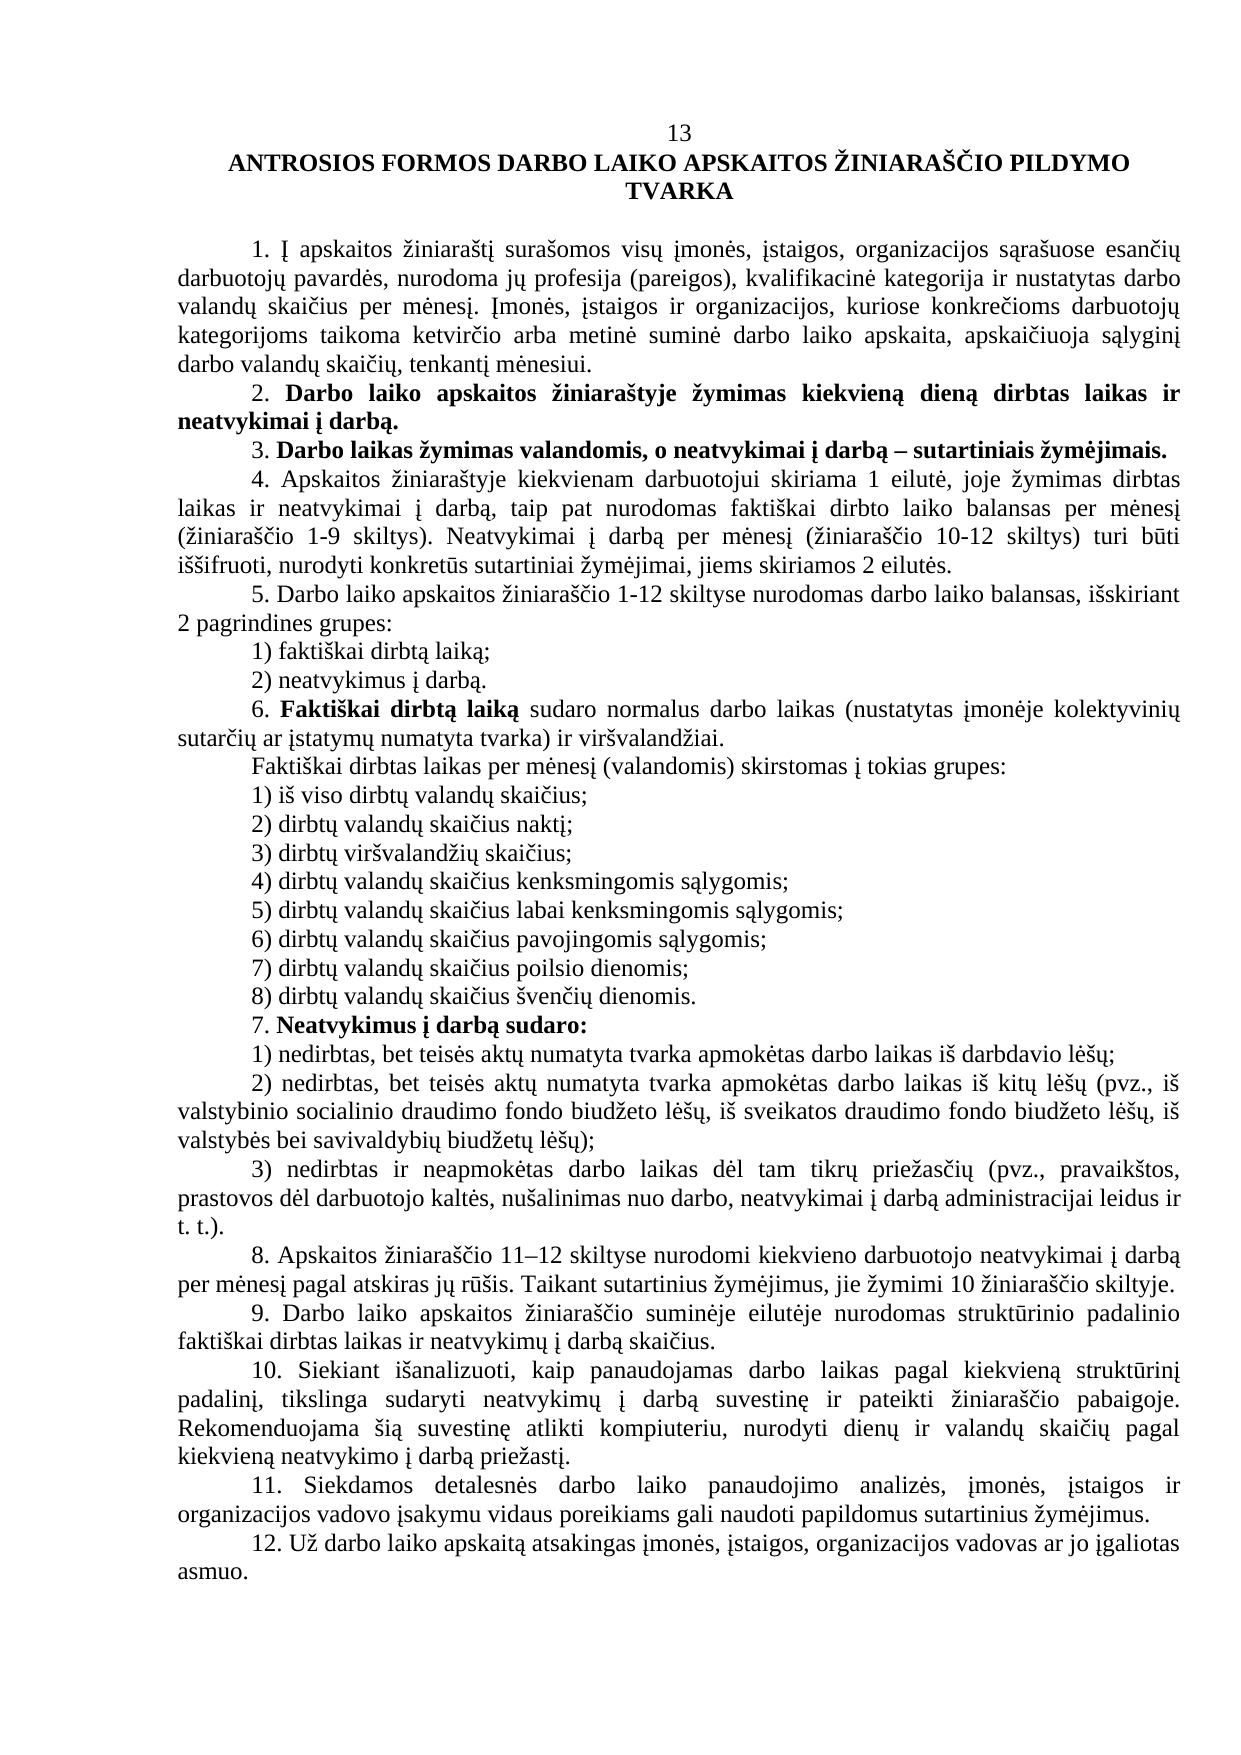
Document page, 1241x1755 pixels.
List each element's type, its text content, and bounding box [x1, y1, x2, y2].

text 3) dirbtų viršvalandžių skaičius; [177, 838, 1181, 866]
text Faktiškai dirbtas laikas per mėnesį (valandomis) skirstomas į tokias grupes: [177, 751, 1181, 780]
text 6. Faktiškai dirbtą laiką sudaro normalus darbo laikas (nustatytas įmonėje kolektyvinių sutarčių ar įstatymų numatyta tvarka) ir viršvalandžiai. [177, 694, 1181, 751]
text 12. Už darbo laiko apskaitą atsakingas įmonės, įstaigos, organizacijos vadovas ar jo įgaliotas asmuo. [177, 1528, 1181, 1585]
text 2. Darbo laiko apskaitos žiniaraštyje žymimas kiekvieną dieną dirbtas laikas ir neatvykimai į darbą. [177, 378, 1181, 435]
text 5) dirbtų valandų skaičius labai kenksmingomis sąlygomis; [177, 895, 1181, 924]
text 6) dirbtų valandų skaičius pavojingomis sąlygomis; [177, 924, 1181, 953]
text 7) dirbtų valandų skaičius poilsio dienomis; [177, 953, 1181, 981]
text 2) dirbtų valandų skaičius naktį; [177, 809, 1181, 838]
text 1) iš viso dirbtų valandų skaičius; [177, 780, 1181, 809]
text 2) neatvykimus į darbą. [177, 665, 1181, 694]
text 1. Į apskaitos žiniaraštį surašomos visų įmonės, įstaigos, organizacijos sąrašuose esančių darbuotojų pavardės, nurodoma jų profesija (pareigos), kvalifikacinė kategorija ir nustatytas darbo valandų skaičius per mėnesį. Įmonės, įstaigos ir organizacijos, kuriose konkrečioms darbuotojų kategorijoms taikoma ketvirčio arba metinė suminė darbo laiko apskaita, apskaičiuoja sąlyginį darbo valandų skaičių, tenkantį mėnesiui. [177, 234, 1181, 378]
text 10. Siekiant išanalizuoti, kaip panaudojamas darbo laikas pagal kiekvieną struktūrinį padalinį, tikslinga sudaryti neatvykimų į darbą suvestinę ir pateikti žiniaraščio pabaigoje. Rekomenduojama šią suvestinę atlikti kompiuteriu, nurodyti dienų ir valandų skaičių pagal kiekvieną neatvykimo į darbą priežastį. [177, 1355, 1181, 1470]
text 3) nedirbtas ir neapmokėtas darbo laikas dėl tam tikrų priežasčių (pvz., pravaikštos, prastovos dėl darbuotojo kaltės, nušalinimas nuo darbo, neatvykimai į darbą administracijai leidus ir t. t.). [177, 1154, 1181, 1240]
text 1) nedirbtas, bet teisės aktų numatyta tvarka apmokėtas darbo laikas iš darbdavio lėšų; [177, 1039, 1181, 1068]
text 5. Darbo laiko apskaitos žiniaraščio 1-12 skiltyse nurodomas darbo laiko balansas, išskiriant 2 pagrindines grupes: [177, 579, 1181, 636]
text 7. Neatvykimus į darbą sudaro: [177, 1010, 1181, 1039]
text 1) faktiškai dirbtą laiką; [177, 636, 1181, 665]
text 11. Siekdamos detalesnės darbo laiko panaudojimo analizės, įmonės, įstaigos ir organizacijos vadovo įsakymu vidaus poreikiams gali naudoti papildomus sutartinius žymėjimus. [177, 1470, 1181, 1528]
text 8) dirbtų valandų skaičius švenčių dienomis. [177, 981, 1181, 1010]
text 9. Darbo laiko apskaitos žiniaraščio suminėje eilutėje nurodomas struktūrinio padalinio faktiškai dirbtas laikas ir neatvykimų į darbą skaičius. [177, 1298, 1181, 1355]
text 4) dirbtų valandų skaičius kenksmingomis sąlygomis; [177, 866, 1181, 895]
text 3. Darbo laikas žymimas valandomis, o neatvykimai į darbą – sutartiniais žymėjimais. [177, 435, 1181, 464]
text 4. Apskaitos žiniaraštyje kiekvienam darbuotojui skiriama 1 eilutė, joje žymimas dirbtas laikas ir neatvykimai į darbą, taip pat nurodomas faktiškai dirbto laiko balansas per mėnesį (žiniaraščio 1-9 skiltys). Neatvykimai į darbą per mėnesį (žiniaraščio 10-12 skiltys) turi būti iššifruoti, nurodyti konkretūs sutartiniai žymėjimai, jiems skiriamos 2 eilutės. [177, 464, 1181, 579]
text 8. Apskaitos žiniaraščio 11–12 skiltyse nurodomi kiekvieno darbuotojo neatvykimai į darbą per mėnesį pagal atskiras jų rūšis. Taikant sutartinius žymėjimus, jie žymimi 10 žiniaraščio skiltyje. [177, 1240, 1181, 1298]
text ANTROSIOS FORMOS DARBO LAIKO APSKAITOS ŽINIARAŠČIO PILDYMO TVARKA [177, 148, 1181, 205]
text 2) nedirbtas, bet teisės aktų numatyta tvarka apmokėtas darbo laikas iš kitų lėšų (pvz., iš valstybinio socialinio draudimo fondo biudžeto lėšų, iš sveikatos draudimo fondo biudžeto lėšų, iš valstybės bei savivaldybių biudžetų lėšų); [177, 1068, 1181, 1154]
